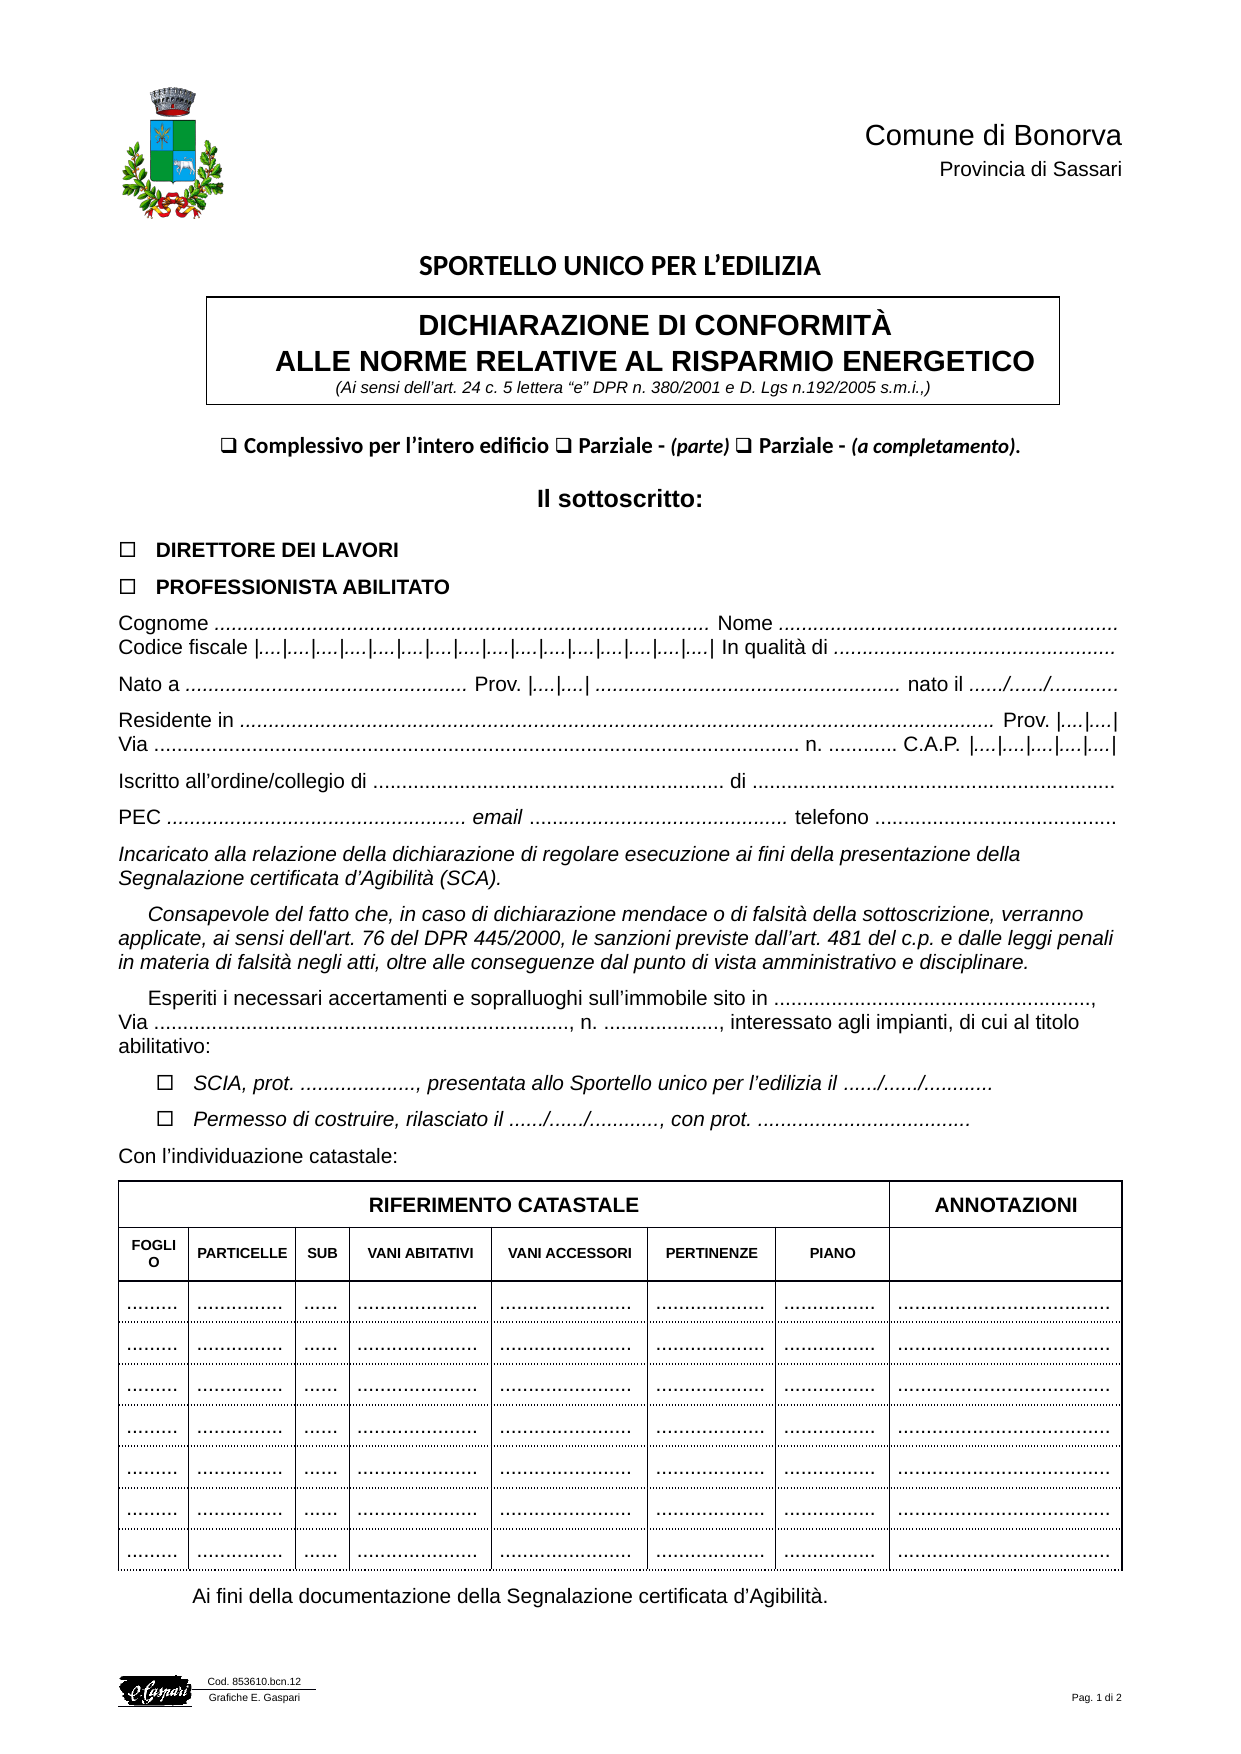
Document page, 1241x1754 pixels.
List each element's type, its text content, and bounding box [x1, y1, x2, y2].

table_header ANNOTAZIONI [890, 1182, 1121, 1227]
table_cell PARTICELLE [189, 1228, 295, 1280]
table_cell ....................... [492, 1321, 647, 1362]
table_cell ................ [776, 1404, 889, 1445]
table_cell ................... [648, 1404, 775, 1445]
table_cell ..................... [350, 1404, 491, 1445]
picture [118, 1674, 192, 1706]
text Residente in ................................................................................................................................... Prov. |....|....| Via ................................................................................................................ n. ............ C.A.P. |....|....|....|....|....| [118, 708, 1122, 756]
text Consapevole del fatto che, in caso di dichiarazione mendace o di falsità della sottoscrizione, verranno applicate, ai sensi dell'art. 76 del DPR 445/2000, le sanzioni previste dall’art. 481 del c.p. e dalle leggi penali in materia di falsità negli atti, oltre alle conseguenze dal punto di vista amministrativo e disciplinare. [118, 902, 1122, 974]
table_cell ....................... [492, 1282, 647, 1321]
table_cell ..................................... [890, 1445, 1121, 1487]
table_cell VANI ACCESSORI [492, 1228, 647, 1280]
text  Complessivo per l’intero edificio  Parziale - (parte)  Parziale - (a completamento). [118, 431, 1122, 459]
table_cell ......... [119, 1445, 188, 1487]
table_cell ....................... [492, 1487, 647, 1528]
table_cell ..................................... [890, 1321, 1121, 1362]
text Con l’individuazione catastale: [118, 1144, 1122, 1168]
table_cell VANI ABITATIVI [350, 1228, 491, 1280]
list SCIA, prot. ...................., presentata allo Sportello unico per l’edilizia il ....../....../............ [156, 1071, 1122, 1094]
table_header RIFERIMENTO CATASTALE [119, 1182, 889, 1227]
text Iscritto all’ordine/collegio di ............................................................. di ............................................................... [118, 768, 1122, 792]
table_cell ................... [648, 1445, 775, 1487]
table_cell ................ [776, 1363, 889, 1404]
table_cell ................ [776, 1321, 889, 1362]
table_cell ..................... [350, 1321, 491, 1362]
text Esperiti i necessari accertamenti e sopralluoghi sull’immobile sito in ......................................................., Via ........................................................................, n. ...................., interessato agli impianti, di cui al titolo abilitativo: [118, 986, 1122, 1058]
table_cell PIANO [776, 1228, 889, 1280]
table_cell ............... [189, 1487, 295, 1528]
text Comune di Bonorva [224, 118, 1122, 152]
list Permesso di costruire, rilasciato il ....../....../............, con prot. ..................................... [156, 1107, 1122, 1131]
table_cell ............... [189, 1321, 295, 1362]
table_cell ..................... [350, 1363, 491, 1404]
table_cell ................... [648, 1528, 775, 1569]
table_cell ..................................... [890, 1404, 1121, 1445]
table_cell SUB [296, 1228, 349, 1280]
picture [122, 87, 224, 219]
table_cell ................... [648, 1363, 775, 1404]
text Il sottoscritto: [118, 484, 1122, 513]
table_cell ...... [296, 1321, 349, 1362]
table_cell ..................... [350, 1282, 491, 1321]
table_cell ..................................... [890, 1282, 1121, 1321]
table_cell ....................... [492, 1363, 647, 1404]
subtitle SPORTELLO UNICO PER L’EDILIZIA [118, 247, 1122, 282]
table_cell ................ [776, 1528, 889, 1569]
text Incaricato alla relazione della dichiarazione di regolare esecuzione ai fini della presentazione della Segnalazione certificata d’Agibilità (SCA). [118, 841, 1122, 889]
table_cell ............... [189, 1528, 295, 1569]
text PEC .................................................... email ............................................. telefono .......................................... [118, 805, 1122, 829]
table_cell ......... [119, 1487, 188, 1528]
table_cell ...... [296, 1487, 349, 1528]
table_cell ................... [648, 1282, 775, 1321]
table_cell ..................................... [890, 1528, 1121, 1569]
table_cell ................... [648, 1487, 775, 1528]
table_cell ............... [189, 1445, 295, 1487]
table_cell ...... [296, 1363, 349, 1404]
table_cell ....................... [492, 1528, 647, 1569]
table_cell ............... [189, 1404, 295, 1445]
text Provincia di Sassari [224, 157, 1122, 181]
text Nato a ................................................. Prov. |....|....| ..................................................... nato il ....../....../............ [118, 672, 1122, 696]
table_cell ..................... [350, 1445, 491, 1487]
table_cell ................... [648, 1321, 775, 1362]
table_cell ......... [119, 1363, 188, 1404]
table_cell ......... [119, 1282, 188, 1321]
table_cell ......... [119, 1528, 188, 1569]
table_cell ....................... [492, 1445, 647, 1487]
table_cell ..................................... [890, 1487, 1121, 1528]
text Cognome ...................................................................................... Nome ........................................................... Codice fiscale |....|....|....|....|....|....|....|....|....|....|....|....|....|....|....|....| In qualità di ................................................. [118, 611, 1122, 659]
table_cell ...... [296, 1282, 349, 1321]
table_cell ...... [296, 1528, 349, 1569]
table_cell ...... [296, 1445, 349, 1487]
table_cell ............... [189, 1363, 295, 1404]
table_cell PERTINENZE [648, 1228, 775, 1280]
table_cell ......... [119, 1321, 188, 1362]
table_cell ............... [189, 1282, 295, 1321]
table_cell ....................... [492, 1404, 647, 1445]
text Ai fini della documentazione della Segnalazione certificata d’Agibilità. [118, 1584, 1122, 1608]
table_cell ................ [776, 1487, 889, 1528]
table_cell FOGLIO [119, 1228, 188, 1280]
table_cell ......... [119, 1404, 188, 1445]
list PROFESSIONISTA ABILITATO [118, 574, 1122, 599]
table_cell ..................... [350, 1528, 491, 1569]
table_cell ................ [776, 1445, 889, 1487]
list DIRETTORE DEI LAVORI [118, 538, 1122, 562]
table_cell ..................... [350, 1487, 491, 1528]
table_cell [890, 1228, 1121, 1280]
table_cell ..................................... [890, 1363, 1121, 1404]
table_cell ...... [296, 1404, 349, 1445]
table_cell ................ [776, 1282, 889, 1321]
